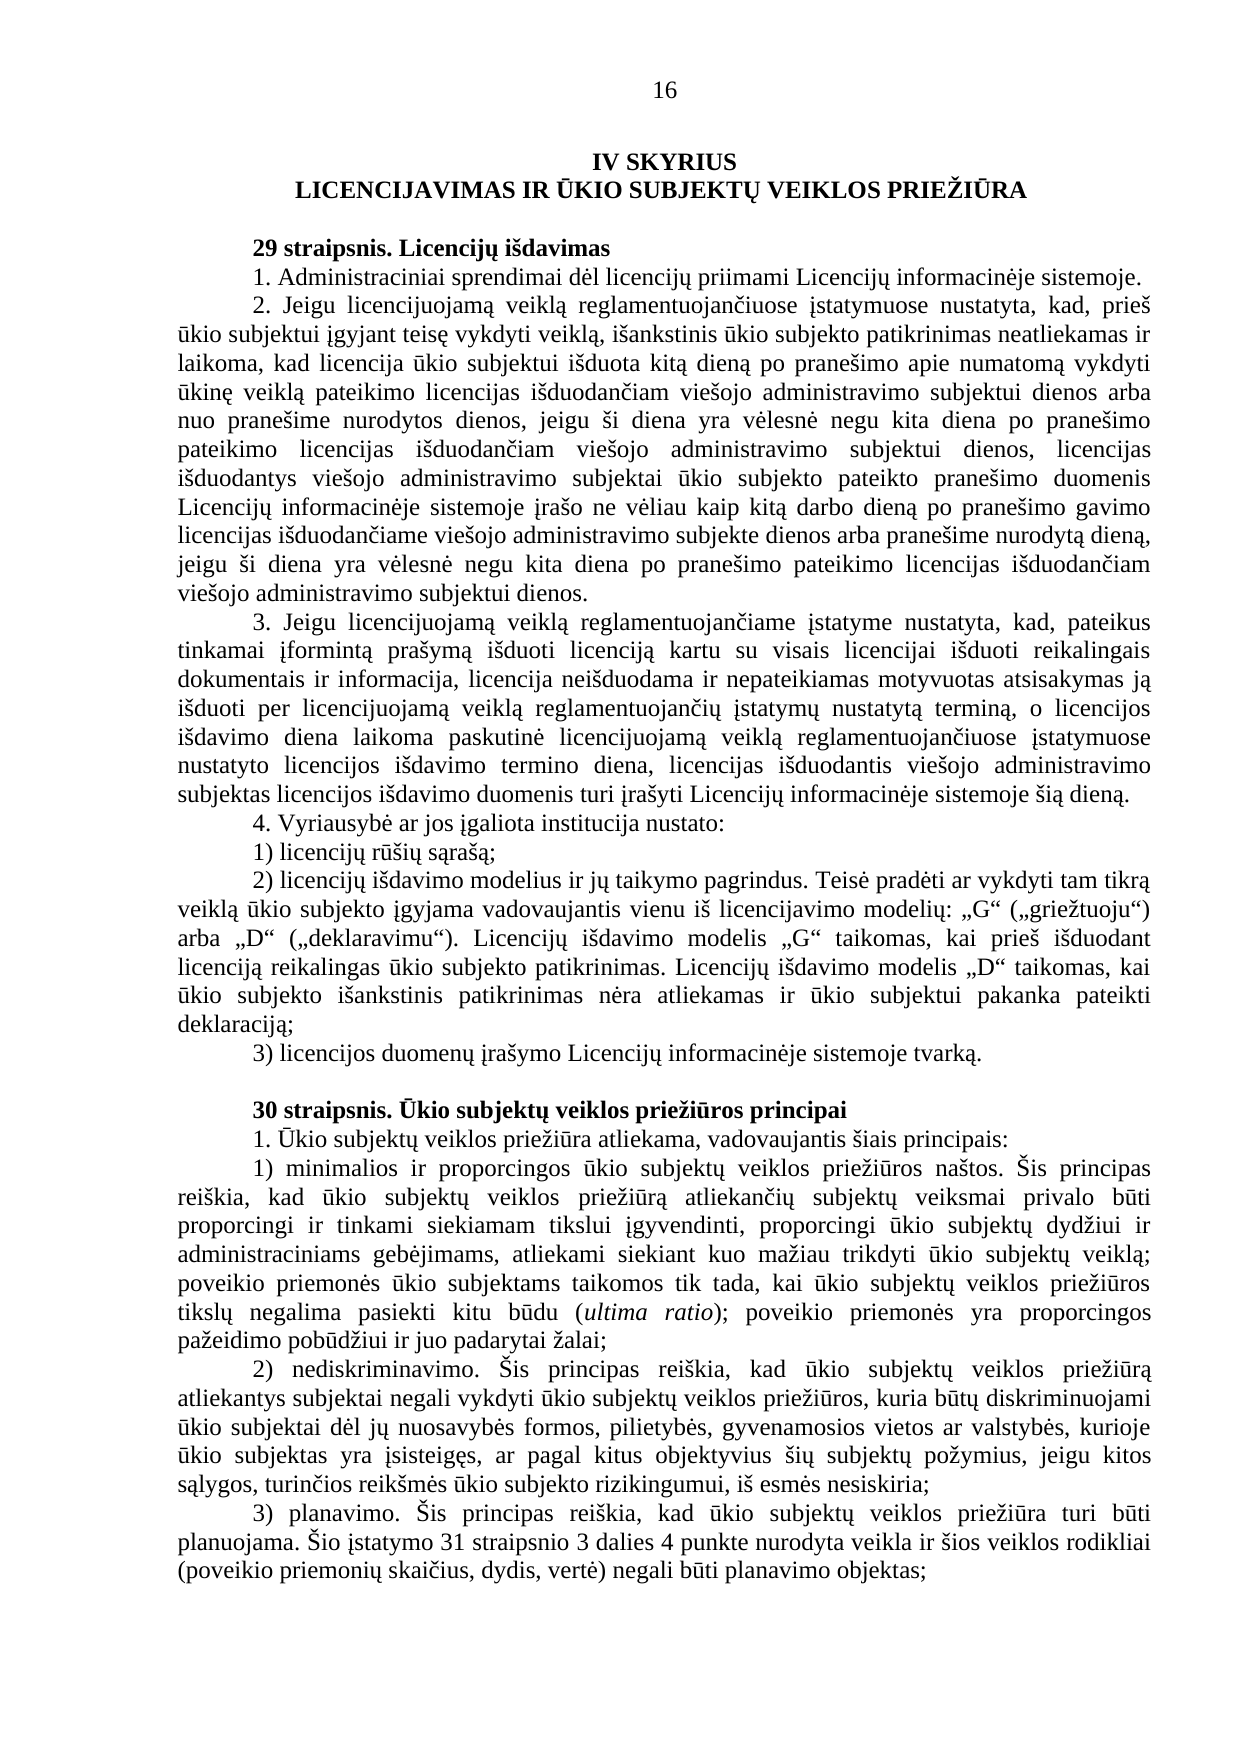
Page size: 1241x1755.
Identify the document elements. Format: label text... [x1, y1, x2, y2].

text 1) licencijų rūšių sąrašą; [177, 837, 1152, 866]
text 1. Ūkio subjektų veiklos priežiūra atliekama, vadovaujantis šiais principais: [177, 1124, 1152, 1153]
text 3) licencijos duomenų įrašymo Licencijų informacinėje sistemoje tvarką. [177, 1038, 1152, 1067]
text 1. Administraciniai sprendimai dėl licencijų priimami Licencijų informacinėje sistemoje. [177, 262, 1152, 291]
text 3) planavimo. Šis principas reiškia, kad ūkio subjektų veiklos priežiūra turi būti planuojama. Šio įstatymo 31 straipsnio 3 dalies 4 punkte nurodyta veikla ir šios veiklos rodikliai (poveikio priemonių skaičius, dydis, vertė) negali būti planavimo objektas; [177, 1498, 1152, 1584]
text IV SKYRIUS [177, 147, 1152, 176]
text 3. Jeigu licencijuojamą veiklą reglamentuojančiame įstatyme nustatyta, kad, pateikus tinkamai įformintą prašymą išduoti licenciją kartu su visais licencijai išduoti reikalingais dokumentais ir informacija, licencija neišduodama ir nepateikiamas motyvuotas atsisakymas ją išduoti per licencijuojamą veiklą reglamentuojančių įstatymų nustatytą terminą, o licencijos išdavimo diena laikoma paskutinė licencijuojamą veiklą reglamentuojančiuose įstatymuose nustatyto licencijos išdavimo termino diena, licencijas išduodantis viešojo administravimo subjektas licencijos išdavimo duomenis turi įrašyti Licencijų informacinėje sistemoje šią dieną. [177, 607, 1152, 808]
text 2) licencijų išdavimo modelius ir jų taikymo pagrindus. Teisė pradėti ar vykdyti tam tikrą veiklą ūkio subjekto įgyjama vadovaujantis vienu iš licencijavimo modelių: „G“ („griežtuoju“) arba „D“ („deklaravimu“). Licencijų išdavimo modelis „G“ taikomas, kai prieš išduodant licenciją reikalingas ūkio subjekto patikrinimas. Licencijų išdavimo modelis „D“ taikomas, kai ūkio subjekto išankstinis patikrinimas nėra atliekamas ir ūkio subjektui pakanka pateikti deklaraciją; [177, 866, 1152, 1038]
text 30 straipsnis. Ūkio subjektų veiklos priežiūros principai [177, 1096, 1152, 1124]
text 2) nediskriminavimo. Šis principas reiškia, kad ūkio subjektų veiklos priežiūrą atliekantys subjektai negali vykdyti ūkio subjektų veiklos priežiūros, kuria būtų diskriminuojami ūkio subjektai dėl jų nuosavybės formos, pilietybės, gyvenamosios vietos ar valstybės, kurioje ūkio subjektas yra įsisteigęs, ar pagal kitus objektyvius šių subjektų požymius, jeigu kitos sąlygos, turinčios reikšmės ūkio subjekto rizikingumui, iš esmės nesiskiria; [177, 1354, 1152, 1498]
text 2. Jeigu licencijuojamą veiklą reglamentuojančiuose įstatymuose nustatyta, kad, prieš ūkio subjektui įgyjant teisę vykdyti veiklą, išankstinis ūkio subjekto patikrinimas neatliekamas ir laikoma, kad licencija ūkio subjektui išduota kitą dieną po pranešimo apie numatomą vykdyti ūkinę veiklą pateikimo licencijas išduodančiam viešojo administravimo subjektui dienos arba nuo pranešime nurodytos dienos, jeigu ši diena yra vėlesnė negu kita diena po pranešimo pateikimo licencijas išduodančiam viešojo administravimo subjektui dienos, licencijas išduodantys viešojo administravimo subjektai ūkio subjekto pateikto pranešimo duomenis Licencijų informacinėje sistemoje įrašo ne vėliau kaip kitą darbo dieną po pranešimo gavimo licencijas išduodančiame viešojo administravimo subjekte dienos arba pranešime nurodytą dieną, jeigu ši diena yra vėlesnė negu kita diena po pranešimo pateikimo licencijas išduodančiam viešojo administravimo subjektui dienos. [177, 291, 1152, 607]
text LICENCIJAVIMAS IR ŪKIO SUBJEKTŲ VEIKLOS PRIEŽIŪRA [177, 176, 1152, 204]
text 1) minimalios ir proporcingos ūkio subjektų veiklos priežiūros naštos. Šis principas reiškia, kad ūkio subjektų veiklos priežiūrą atliekančių subjektų veiksmai privalo būti proporcingi ir tinkami siekiamam tikslui įgyvendinti, proporcingi ūkio subjektų dydžiui ir administraciniams gebėjimams, atliekami siekiant kuo mažiau trikdyti ūkio subjektų veiklą; poveikio priemonės ūkio subjektams taikomos tik tada, kai ūkio subjektų veiklos priežiūros tikslų negalima pasiekti kitu būdu (ultima ratio); poveikio priemonės yra proporcingos pažeidimo pobūdžiui ir juo padarytai žalai; [177, 1153, 1152, 1354]
text 29 straipsnis. Licencijų išdavimas [177, 233, 1152, 262]
text 4. Vyriausybė ar jos įgaliota institucija nustato: [177, 808, 1152, 837]
